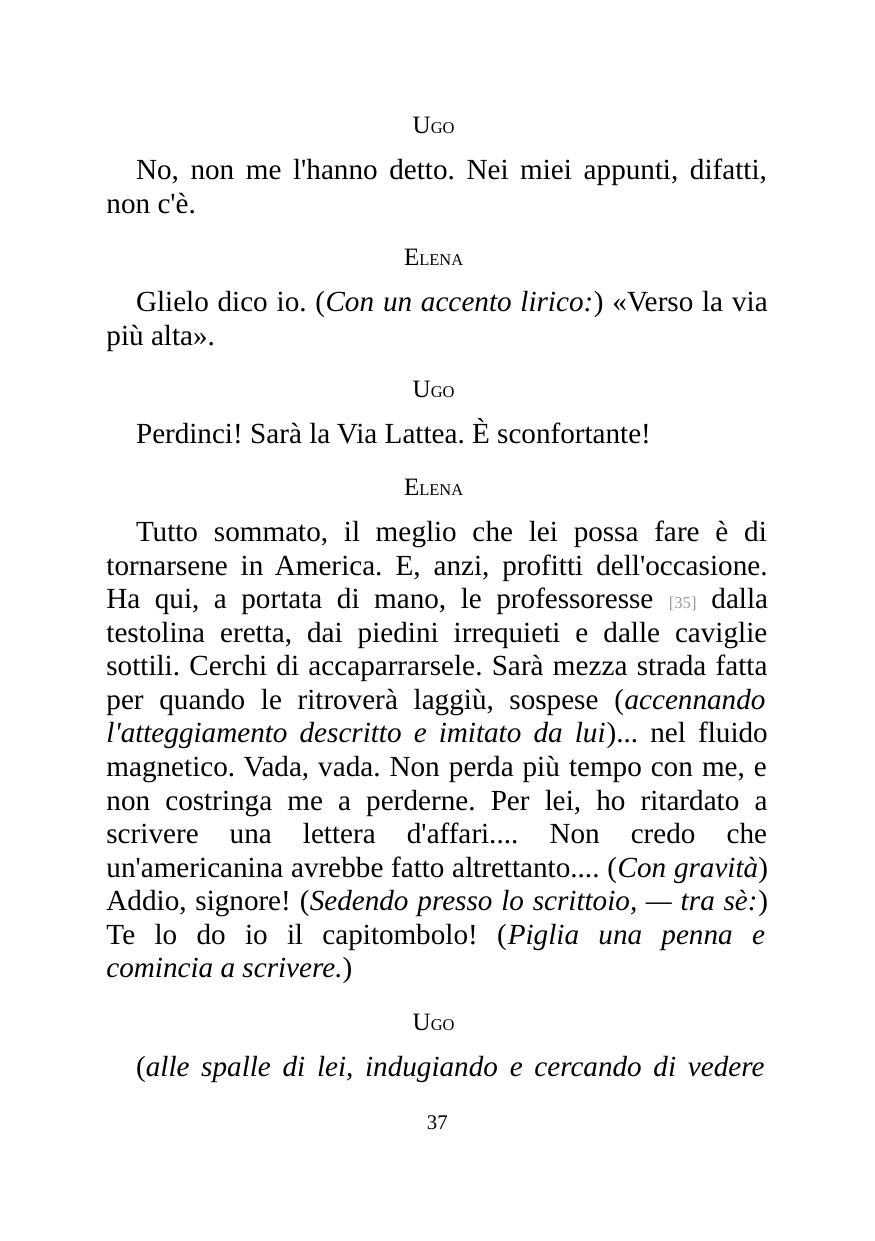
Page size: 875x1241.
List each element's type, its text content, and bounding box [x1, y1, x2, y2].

text Tutto sommato, il meglio che lei possa fare è di tornarsene in America. E, anzi, profitti dell'occasione. Ha qui, a portata di mano, le professoresse [35] dalla testolina eretta, dai piedini irrequieti e dalle caviglie sottili. Cerchi di accaparrarsele. Sarà mezza strada fatta per quando le ritroverà laggiù, sospese (accennando l'atteggiamento descritto e imitato da lui)... nel fluido magnetico. Vada, vada. Non perda più tempo con me, e non costringa me a perderne. Per lei, ho ritardato a scrivere una lettera d'affari.... Non credo che un'americanina avrebbe fatto altrettanto.... (Con gravità) Addio, signore! (Sedendo presso lo scrittoio, — tra sè:) Te lo do io il capitombolo! (Piglia una penna e comincia a scrivere.) [106, 514, 768, 984]
text Elena [106, 468, 768, 502]
text Elena [106, 238, 768, 272]
text Ugo [106, 106, 768, 140]
text Perdinci! Sarà la Via Lattea. È sconfortante! [106, 416, 768, 449]
text Ugo [106, 1003, 768, 1036]
text Glielo dico io. (Con un accento lirico:) «Verso la via più alta». [106, 284, 768, 351]
text No, non me l'hanno detto. Nei miei appunti, difatti, non c'è. [106, 152, 768, 219]
text (alle spalle di lei, indugiando e cercando di vedere [106, 1049, 768, 1082]
text Ugo [106, 370, 768, 403]
